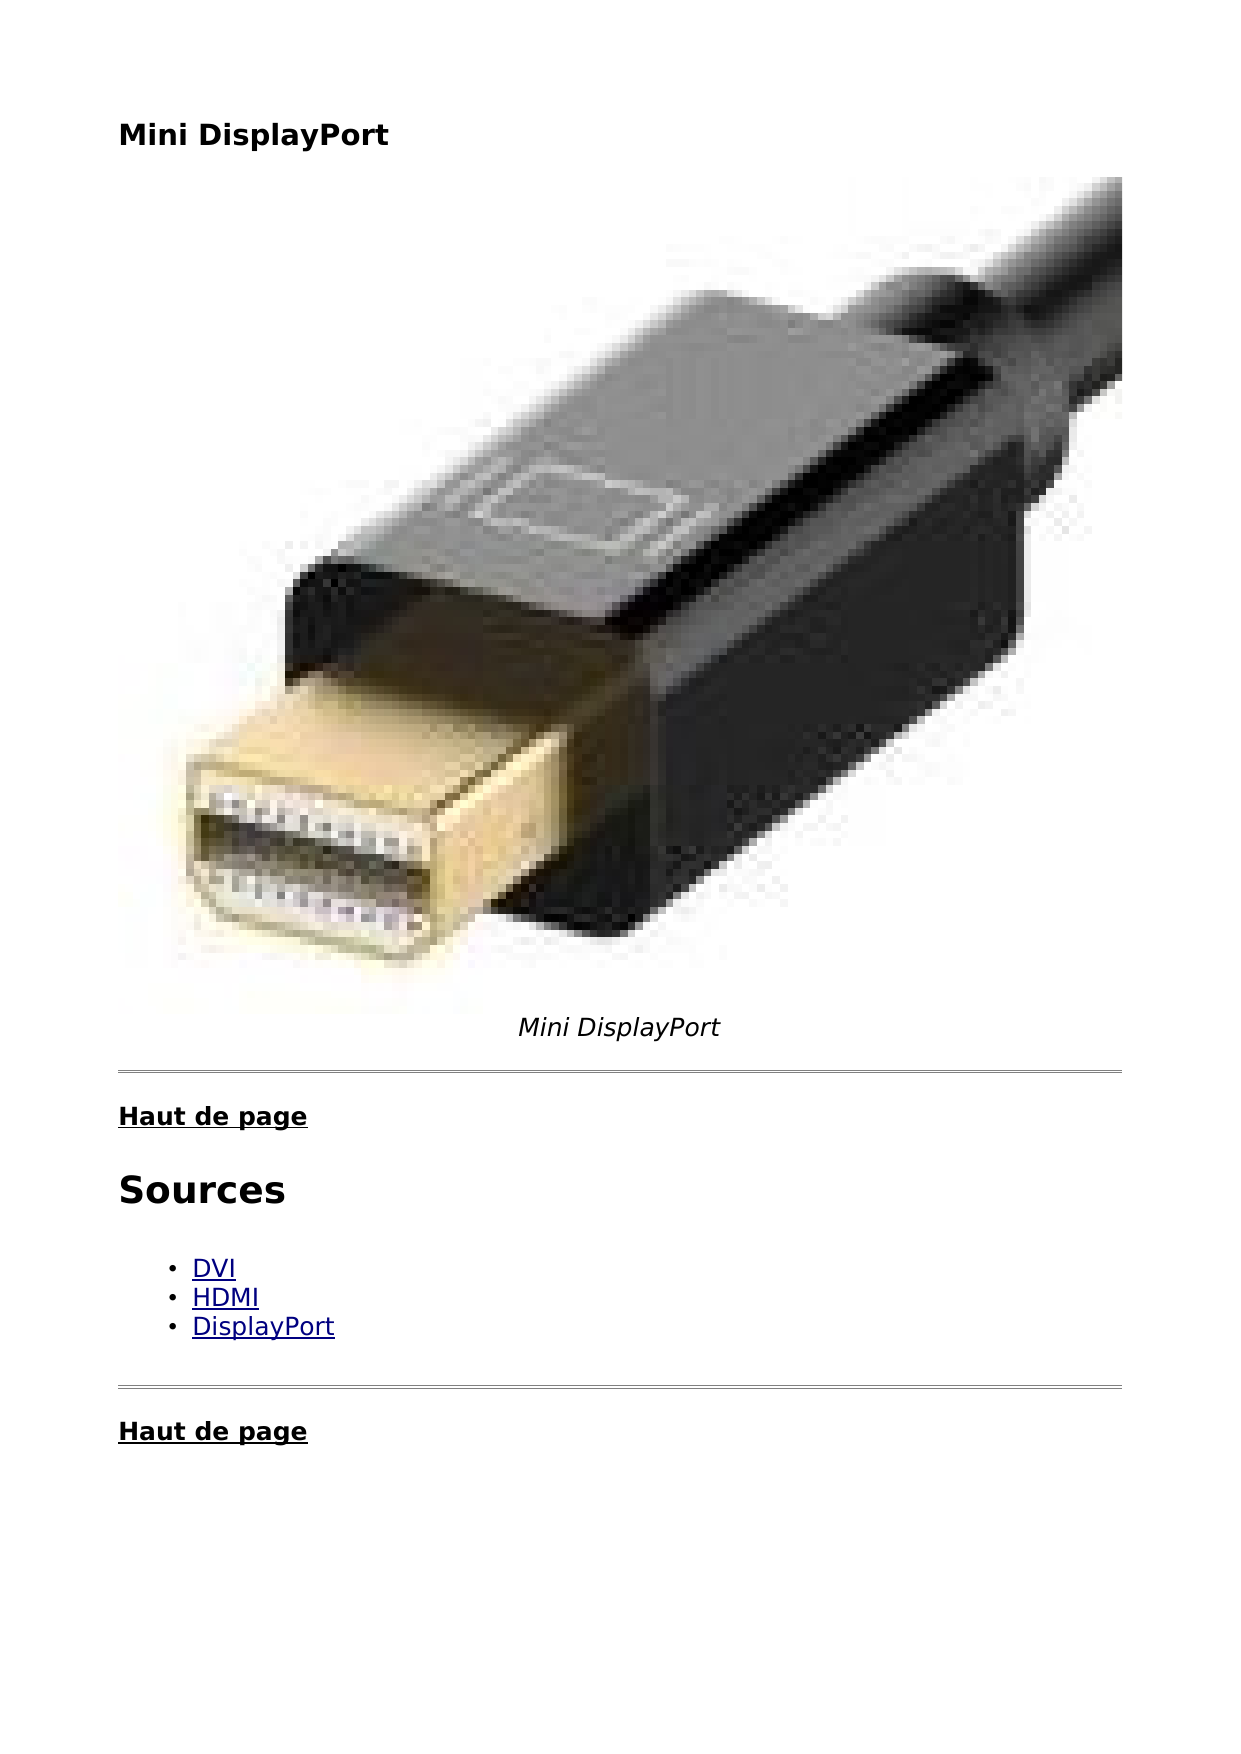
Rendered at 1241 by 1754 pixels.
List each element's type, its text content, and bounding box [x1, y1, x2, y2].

list HDMI [177, 1283, 1122, 1312]
subtitle Mini DisplayPort [118, 118, 1122, 152]
text Haut de page [118, 1417, 1122, 1446]
list DVI [177, 1254, 1122, 1283]
list DisplayPort [177, 1312, 1122, 1341]
text Mini DisplayPort [118, 1014, 1122, 1043]
text Haut de page [118, 1102, 1122, 1131]
picture [118, 177, 1123, 1014]
subtitle Sources [118, 1168, 1122, 1212]
